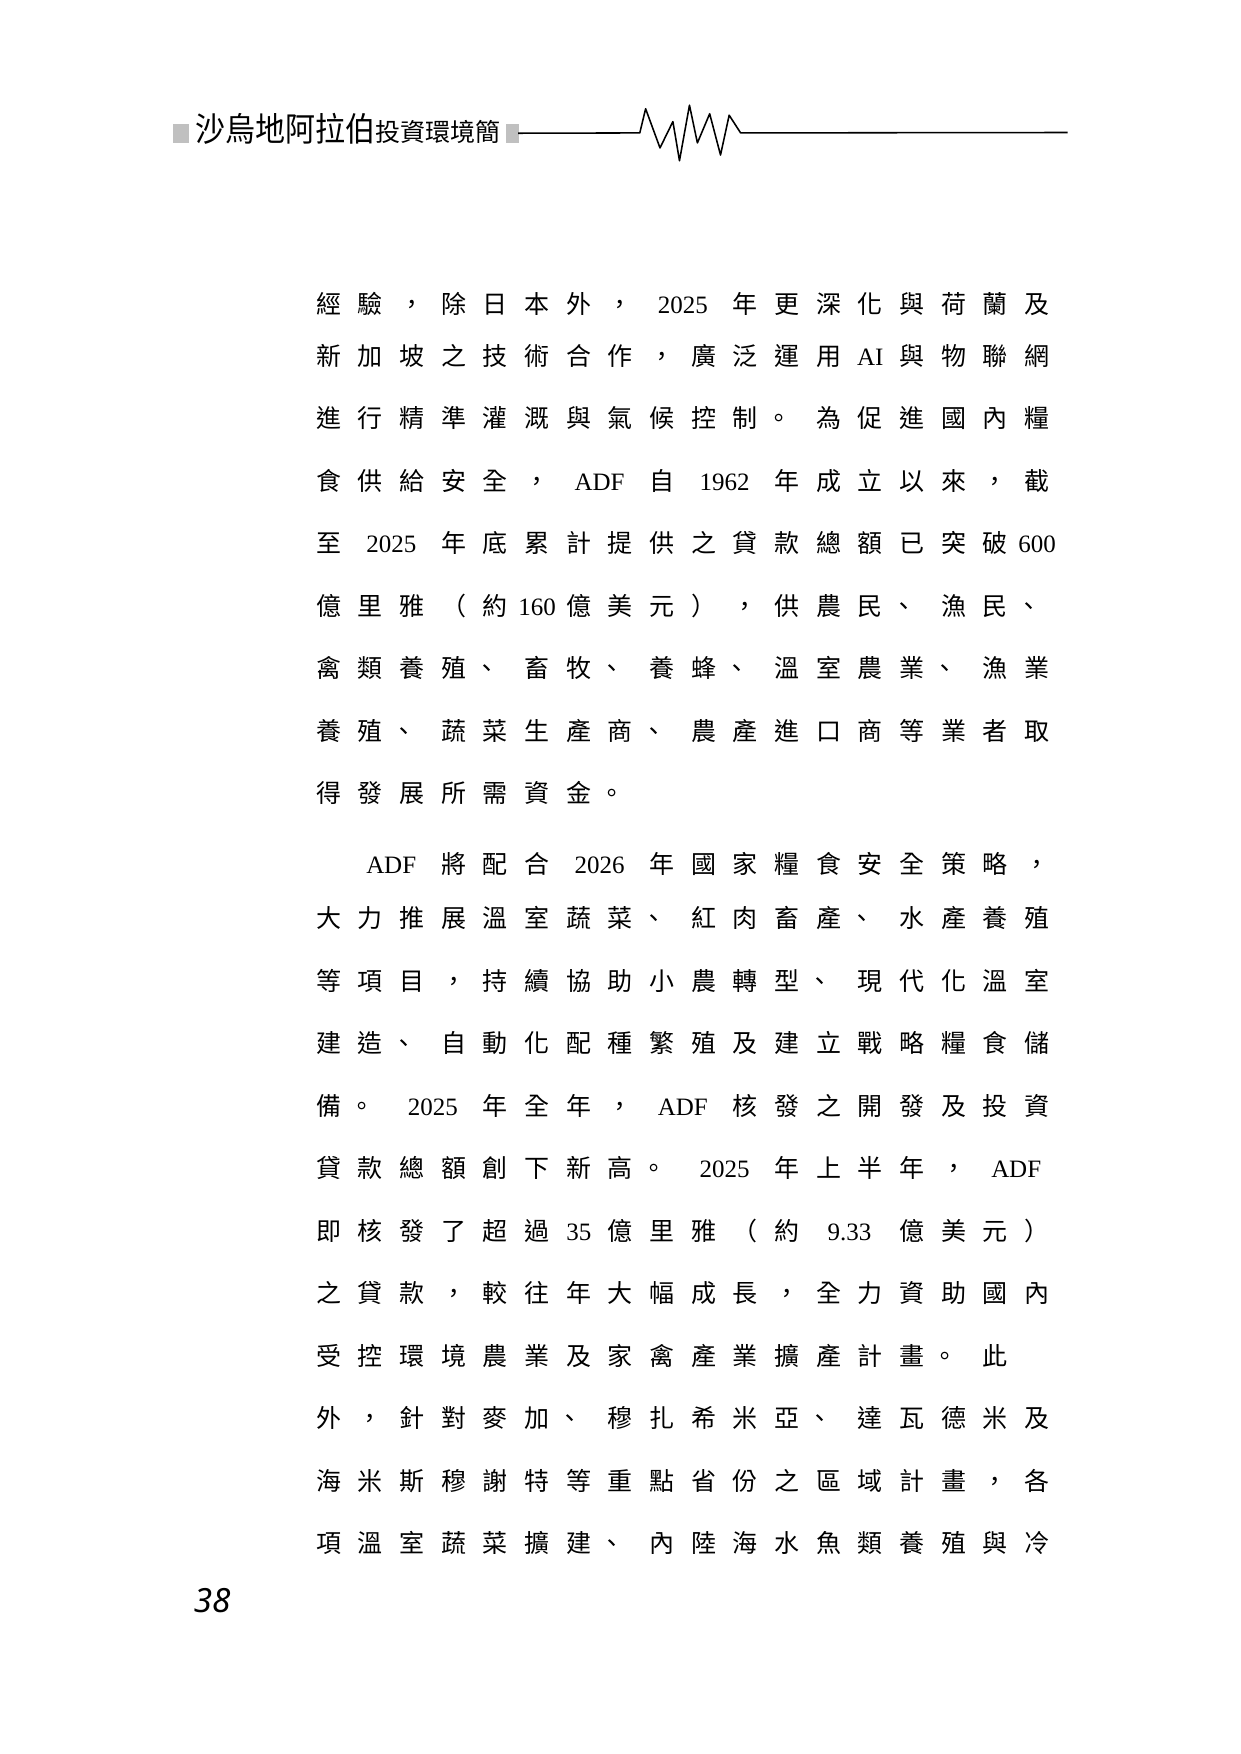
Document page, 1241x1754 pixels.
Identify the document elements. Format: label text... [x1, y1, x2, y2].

text 經驗，除日本外，2025年更深化與荷蘭及新加坡之技術合作，廣泛運用AI與物聯網進行精準灌溉與氣候控制。為促進國內糧食供給安全，ADF自1962年成立以來，截至2025年底累計提供之貸款總額已突破600億里雅（約160億美元），供農民、漁民、禽類養殖、畜牧、養蜂、溫室農業、漁業養殖、蔬菜生產商、農產進口商等業者取得發展所需資金。 [281, 250, 1058, 813]
text ADF將配合2026年國家糧食安全策略，大力推展溫室蔬菜、紅肉畜產、水產養殖等項目，持續協助小農轉型、現代化溫室建造、自動化配種繁殖及建立戰略糧食儲備。2025年全年，ADF核發之開發及投資貸款總額創下新高。2025年上半年，ADF即核發了超過35億里雅（約9.33億美元）之貸款，較往年大幅成長，全力資助國內受控環境農業及家禽產業擴產計畫。此外，針對麥加、穆扎希米亞、達瓦德米及海米斯穆謝特等重點省份之區域計畫，各項溫室蔬菜擴建、內陸海水魚類養殖與冷 [281, 813, 1058, 1563]
